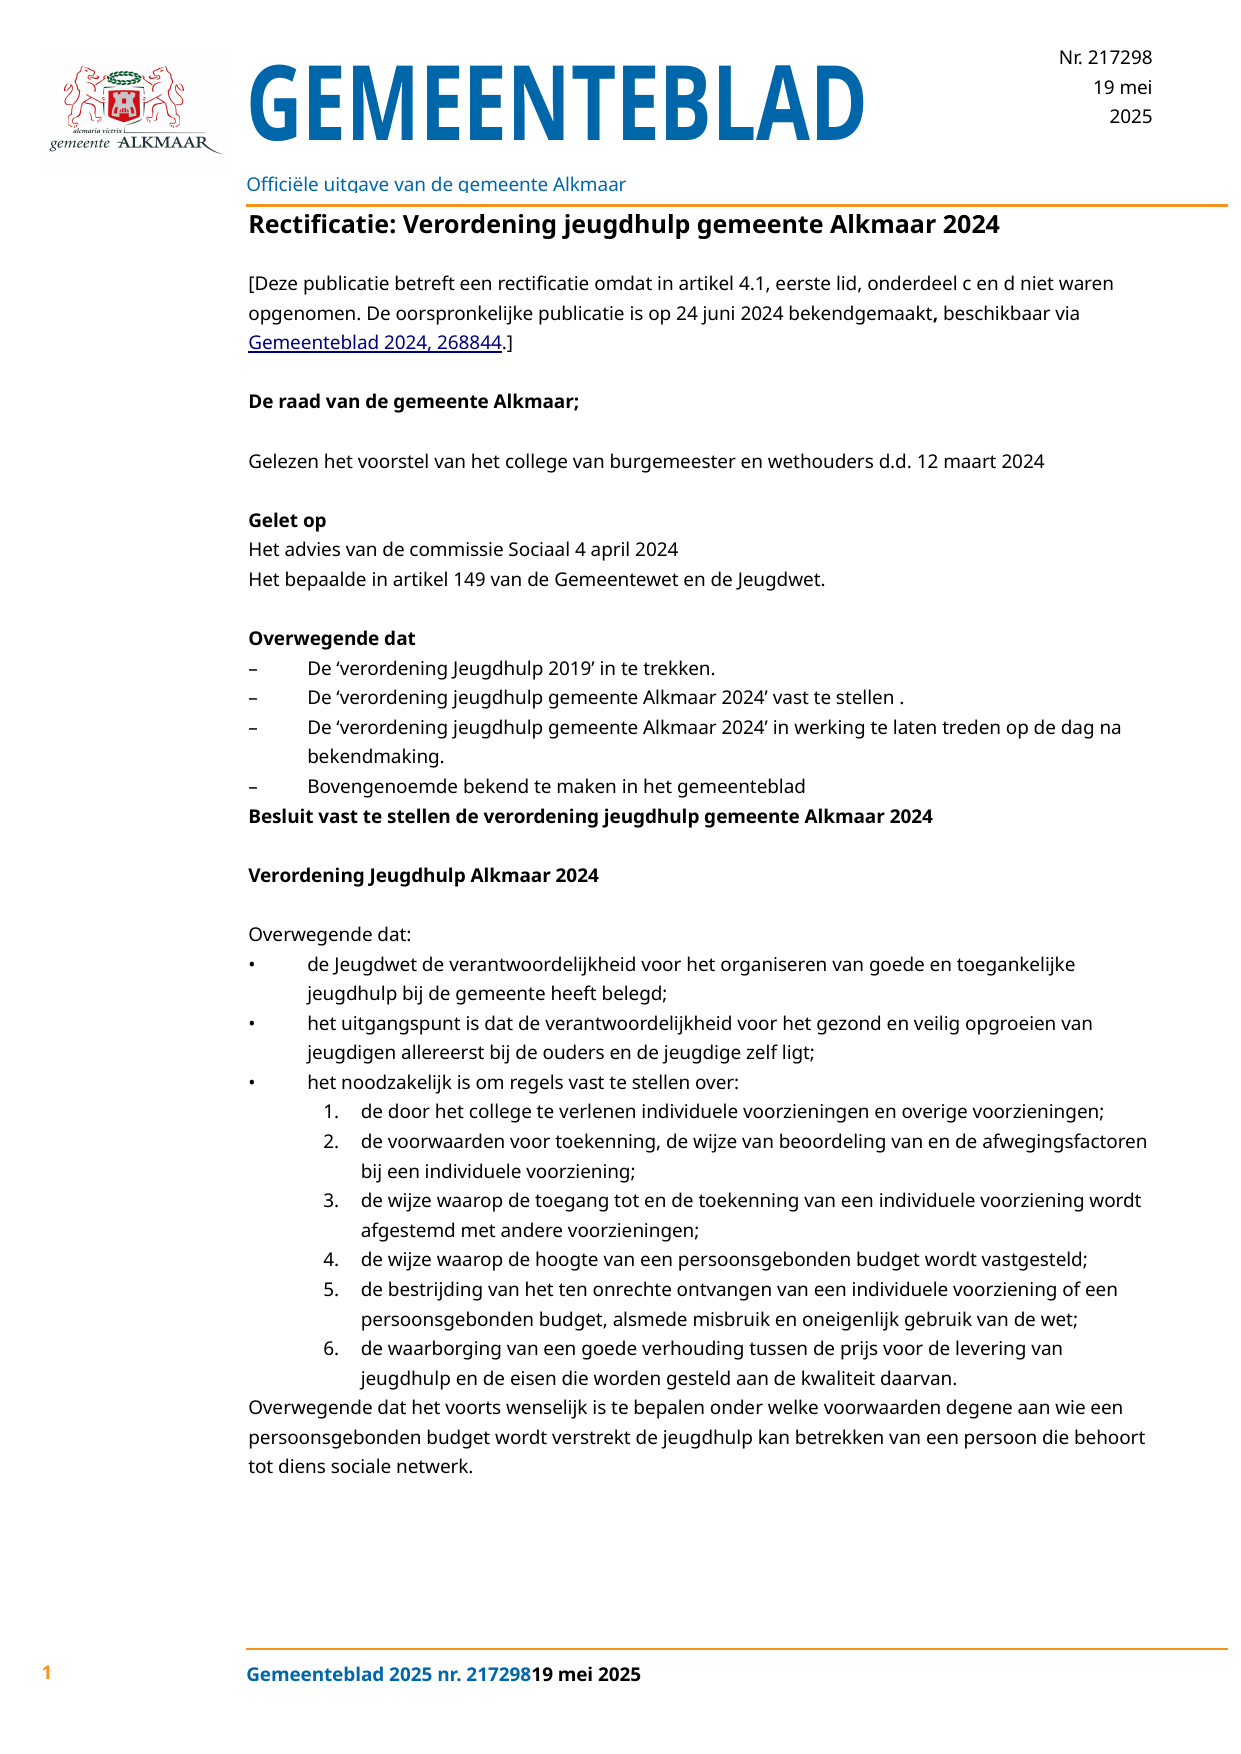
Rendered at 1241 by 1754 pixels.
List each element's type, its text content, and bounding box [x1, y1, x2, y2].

text Besluit vast te stellen de verordening jeugdhulp gemeente Alkmaar 2024 [248, 803, 1152, 828]
picture [41, 47, 231, 172]
list het noodzakelijk is om regels vast te stellen over: [248, 1069, 1152, 1095]
text Verordening Jeugdhulp Alkmaar 2024 [248, 862, 1152, 888]
list de Jeugdwet de verantwoordelijkheid voor het organiseren van goede en toegankelijke jeugdhulp bij de gemeente heeft belegd; [248, 951, 1152, 1006]
text Het bepaalde in artikel 149 van de Gemeentewet en de Jeugdwet. [248, 566, 1152, 592]
list De ‘verordening jeugdhulp gemeente Alkmaar 2024’ in werking te laten treden op de dag na bekendmaking. [248, 714, 1152, 769]
text Rectificatie: Verordening jeugdhulp gemeente Alkmaar 2024 [248, 207, 1152, 241]
list de waarborging van een goede verhouding tussen de prijs voor de levering van jeugdhulp en de eisen die worden gesteld aan de kwaliteit daarvan. [323, 1335, 1152, 1391]
text Gelet op [248, 507, 1152, 533]
list Bovengenoemde bekend te maken in het gemeenteblad [248, 773, 1152, 799]
text Het advies van de commissie Sociaal 4 april 2024 [248, 537, 1152, 562]
list de bestrijding van het ten onrechte ontvangen van een individuele voorziening of een persoonsgebonden budget, alsmede misbruik en oneigenlijk gebruik van de wet; [323, 1276, 1152, 1331]
list de wijze waarop de hoogte van een persoonsgebonden budget wordt vastgesteld; [323, 1247, 1152, 1272]
text De raad van de gemeente Alkmaar; [248, 389, 1152, 414]
list De ‘verordening jeugdhulp gemeente Alkmaar 2024’ vast te stellen . [248, 684, 1152, 710]
list de voorwaarden voor toekenning, de wijze van beoordeling van en de afwegingsfactoren bij een individuele voorziening; [323, 1128, 1152, 1183]
text [Deze publicatie betreft een rectificatie omdat in artikel 4.1, eerste lid, onderdeel c en d niet waren opgenomen. De oorspronkelijke publicatie is op 24 juni 2024 bekendgemaakt, beschikbaar via Gemeenteblad 2024, 268844.] [248, 270, 1152, 355]
text Overwegende dat: [248, 921, 1152, 947]
text Overwegende dat het voorts wenselijk is te bepalen onder welke voorwaarden degene aan wie een persoonsgebonden budget wordt verstrekt de jeugdhulp kan betrekken van een persoon die behoort tot diens sociale netwerk. [248, 1394, 1152, 1479]
list De ‘verordening Jeugdhulp 2019’ in te trekken. [248, 655, 1152, 681]
list het uitgangspunt is dat de verantwoordelijkheid voor het gezond en veilig opgroeien van jeugdigen allereerst bij de ouders en de jeugdige zelf ligt; [248, 1010, 1152, 1065]
list de wijze waarop de toegang tot en de toekenning van een individuele voorziening wordt afgestemd met andere voorzieningen; [323, 1187, 1152, 1243]
list de door het college te verlenen individuele voorzieningen en overige voorzieningen; [323, 1099, 1152, 1124]
text Gelezen het voorstel van het college van burgemeester en wethouders d.d. 12 maart 2024 [248, 448, 1152, 473]
text Overwegende dat [248, 625, 1152, 651]
